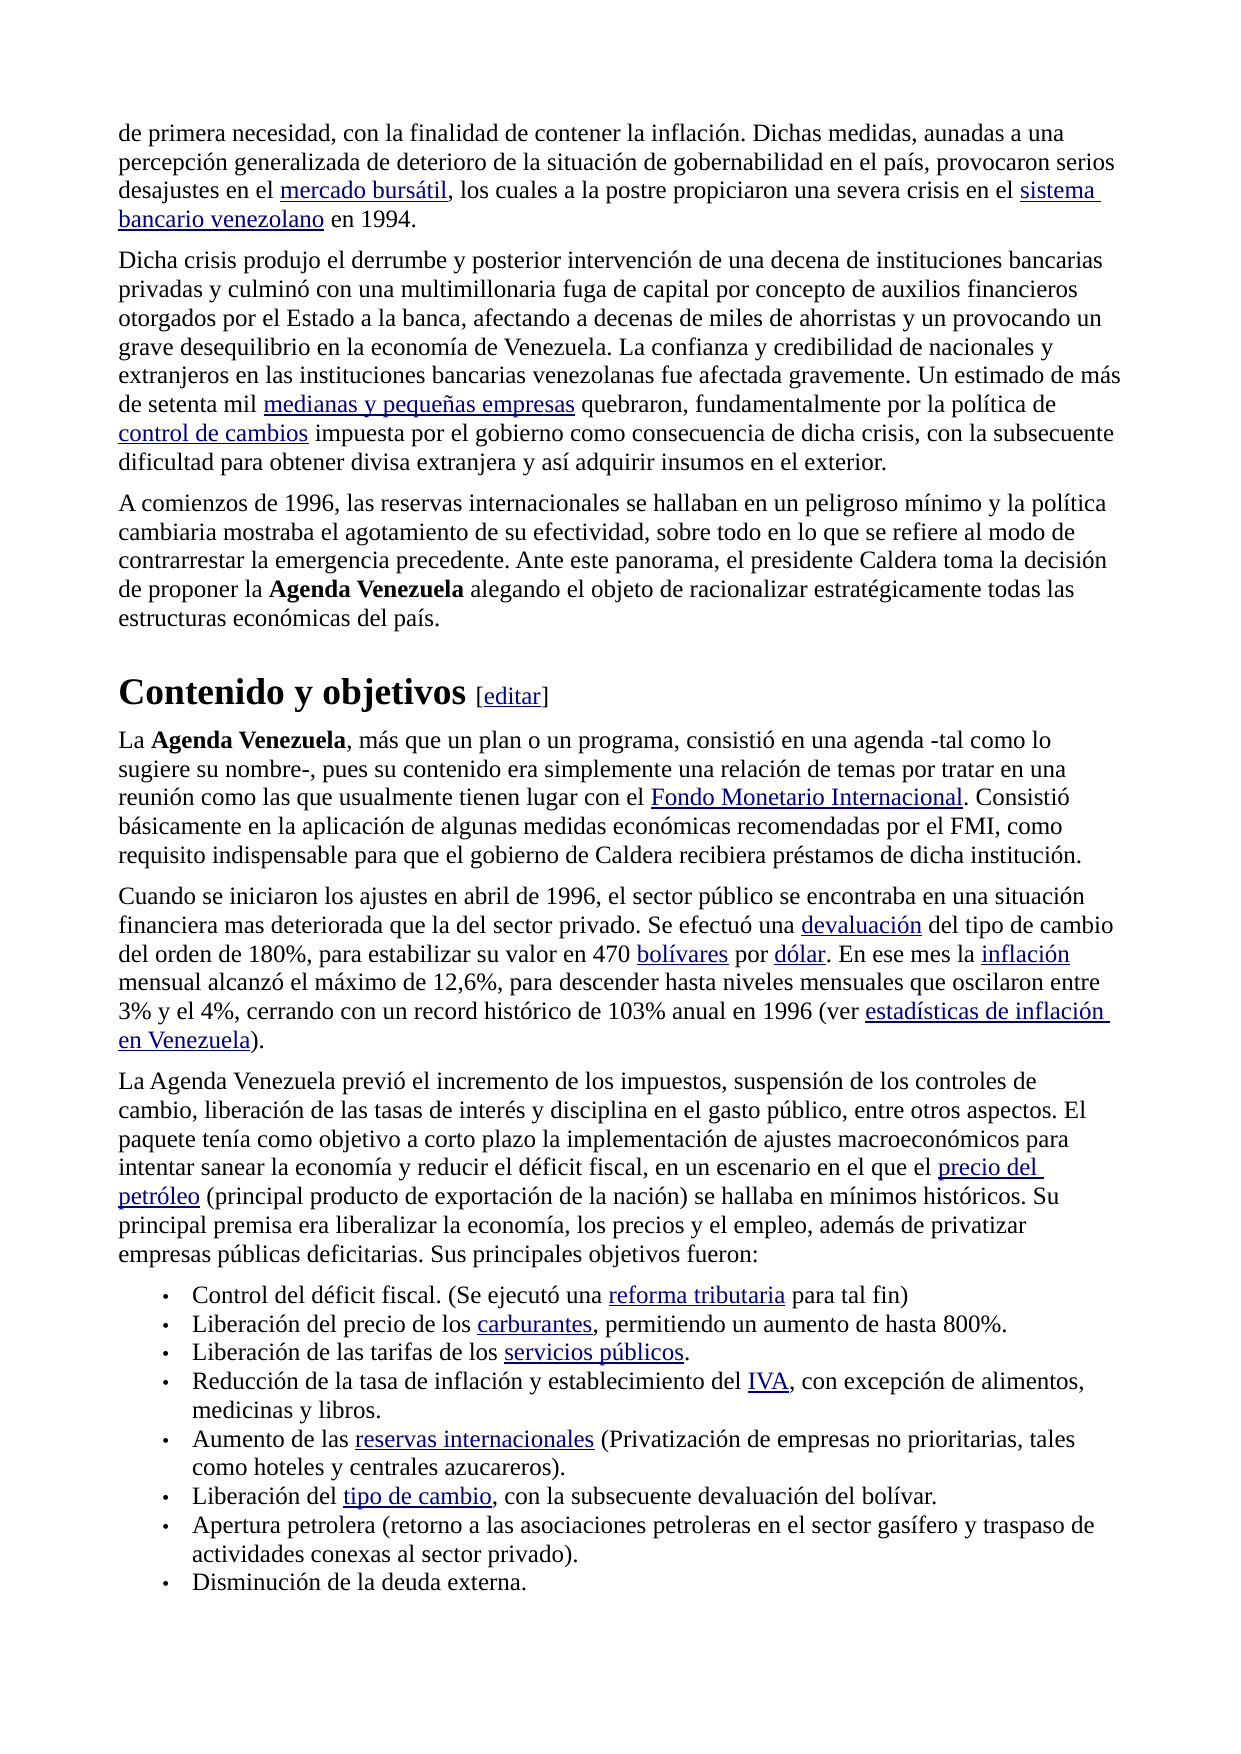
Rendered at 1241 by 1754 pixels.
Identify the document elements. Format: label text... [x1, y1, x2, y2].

text Dicha crisis produjo el derrumbe y posterior intervención de una decena de instituciones bancarias privadas y culminó con una multimillonaria fuga de capital por concepto de auxilios financieros otorgados por el Estado a la banca, afectando a decenas de miles de ahorristas y un provocando un grave desequilibrio en la economía de Venezuela. La confianza y credibilidad de nacionales y extranjeros en las instituciones bancarias venezolanas fue afectada gravemente. Un estimado de más de setenta mil medianas y pequeñas empresas quebraron, fundamentalmente por la política de control de cambios impuesta por el gobierno como consecuencia de dicha crisis, con la subsecuente dificultad para obtener divisa extranjera y así adquirir insumos en el exterior. [118, 246, 1122, 476]
subtitle Contenido y objetivos [editar] [118, 669, 1122, 712]
text A comienzos de 1996, las reservas internacionales se hallaban en un peligroso mínimo y la política cambiaria mostraba el agotamiento de su efectividad, sobre todo en lo que se refiere al modo de contrarrestar la emergencia precedente. Ante este panorama, el presidente Caldera toma la decisión de proponer la Agenda Venezuela alegando el objeto de racionalizar estratégicamente todas las estructuras económicas del país. [118, 488, 1122, 632]
text Cuando se iniciaron los ajustes en abril de 1996, el sector público se encontraba en una situación financiera mas deteriorada que la del sector privado. Se efectuó una devaluación del tipo de cambio del orden de 180%, para estabilizar su valor en 470 bolívares por dólar. En ese mes la inflación mensual alcanzó el máximo de 12,6%, para descender hasta niveles mensuales que oscilaron entre 3% y el 4%, cerrando con un record histórico de 103% anual en 1996 (ver estadísticas de inflación en Venezuela). [118, 881, 1122, 1054]
list Reducción de la tasa de inflación y establecimiento del IVA, con excepción de alimentos, medicinas y libros. [162, 1366, 1122, 1424]
text La Agenda Venezuela previó el incremento de los impuestos, suspensión de los controles de cambio, liberación de las tasas de interés y disciplina en el gasto público, entre otros aspectos. El paquete tenía como objetivo a corto plazo la implementación de ajustes macroeconómicos para intentar sanear la economía y reducir el déficit fiscal, en un escenario en el que el precio del petróleo (principal producto de exportación de la nación) se hallaba en mínimos históricos. Su principal premisa era liberalizar la economía, los precios y el empleo, además de privatizar empresas públicas deficitarias. Sus principales objetivos fueron: [118, 1066, 1122, 1267]
list Control del déficit fiscal. (Se ejecutó una reforma tributaria para tal fin) [162, 1280, 1122, 1309]
text La Agenda Venezuela, más que un plan o un programa, consistió en una agenda -tal como lo sugiere su nombre-, pues su contenido era simplemente una relación de temas por tratar en una reunión como las que usualmente tienen lugar con el Fondo Monetario Internacional. Consistió básicamente en la aplicación de algunas medidas económicas recomendadas por el FMI, como requisito indispensable para que el gobierno de Caldera recibiera préstamos de dicha institución. [118, 725, 1122, 869]
list Disminución de la deuda externa. [162, 1567, 1122, 1596]
text de primera necesidad, con la finalidad de contener la inflación. Dichas medidas, aunadas a una percepción generalizada de deterioro de la situación de gobernabilidad en el país, provocaron serios desajustes en el mercado bursátil, los cuales a la postre propiciaron una severa crisis en el sistema bancario venezolano en 1994. [118, 118, 1122, 233]
list Liberación del tipo de cambio, con la subsecuente devaluación del bolívar. [162, 1481, 1122, 1510]
list Apertura petrolera (retorno a las asociaciones petroleras en el sector gasífero y traspaso de actividades conexas al sector privado). [162, 1510, 1122, 1567]
list Liberación de las tarifas de los servicios públicos. [162, 1337, 1122, 1366]
list Aumento de las reservas internacionales (Privatización de empresas no prioritarias, tales como hoteles y centrales azucareros). [162, 1424, 1122, 1481]
list Liberación del precio de los carburantes, permitiendo un aumento de hasta 800%. [162, 1309, 1122, 1337]
